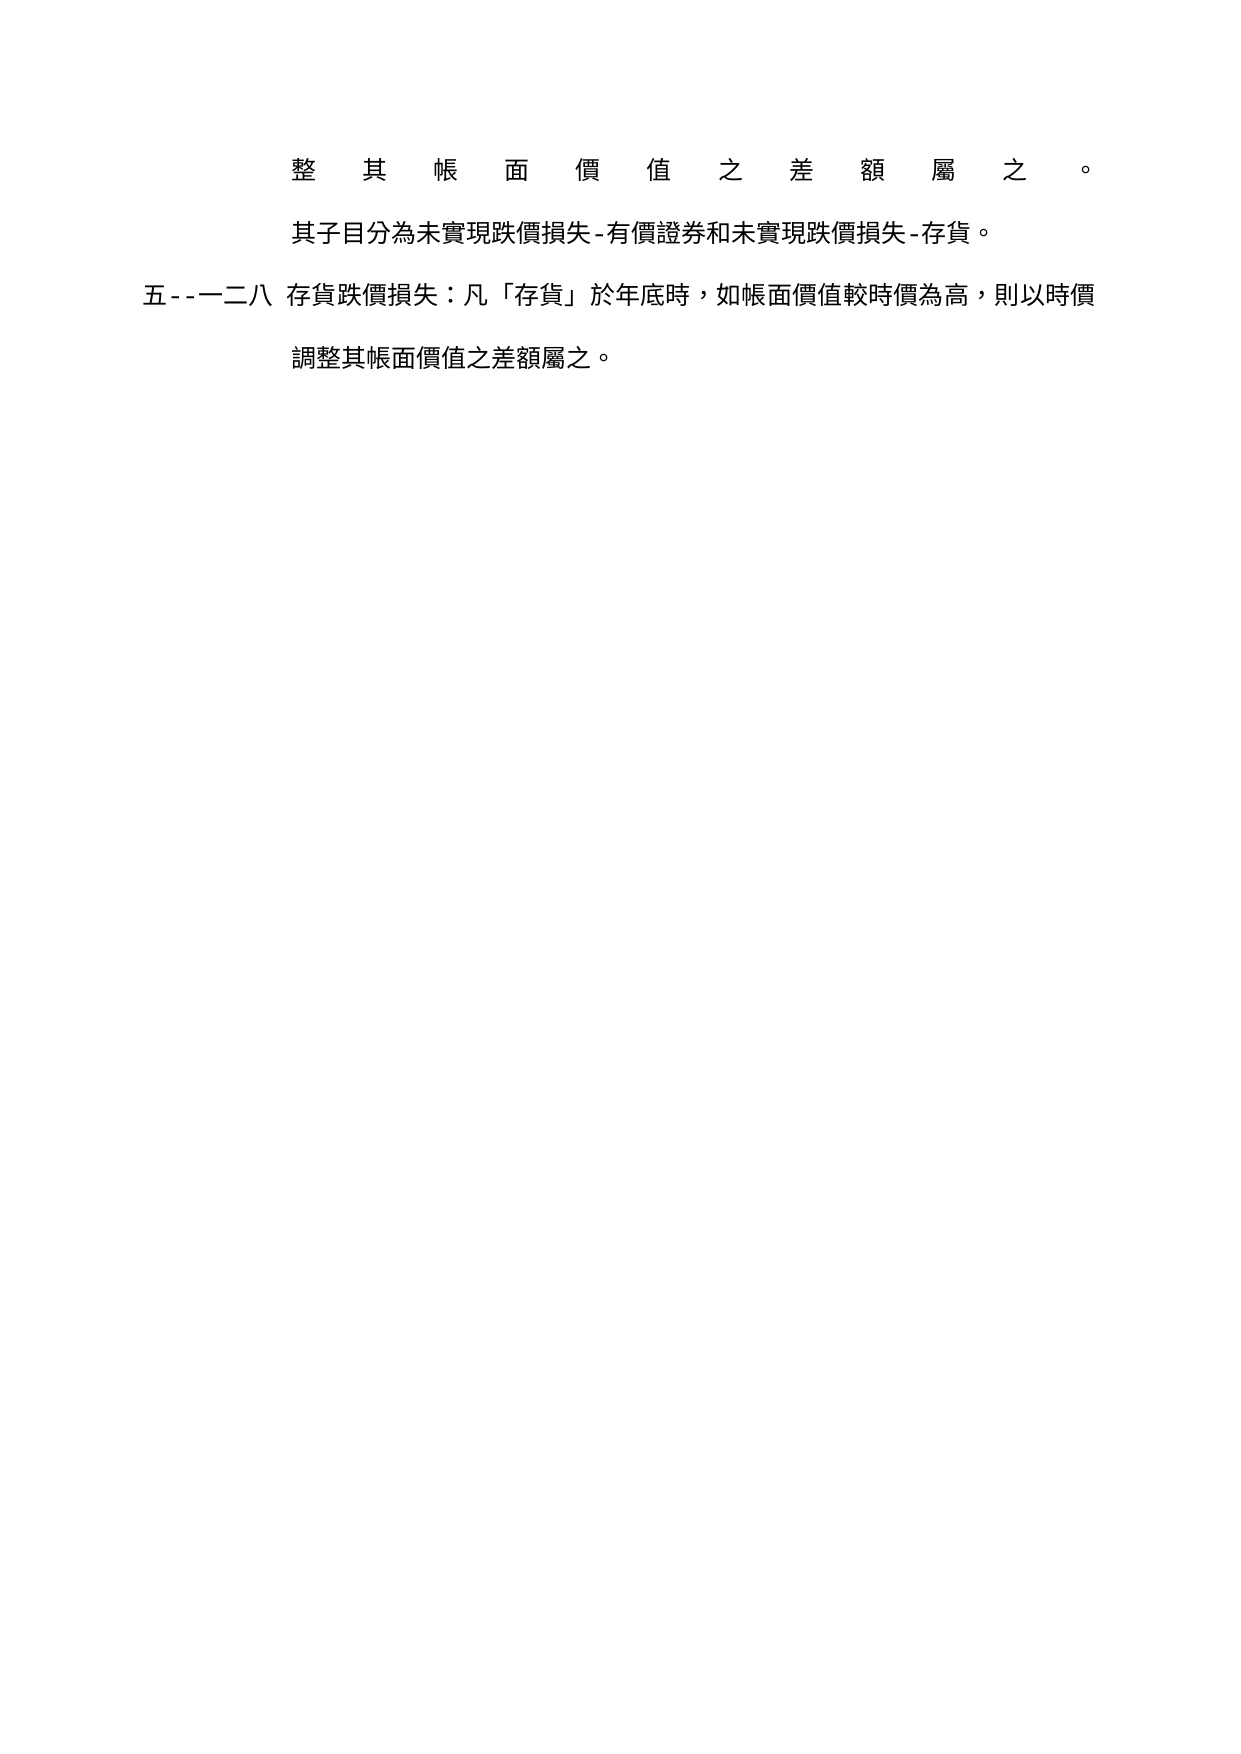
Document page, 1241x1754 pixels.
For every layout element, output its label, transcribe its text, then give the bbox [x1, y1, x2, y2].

text 整其帳面價值之差額屬之。 其子目分為未實現跌價損失-有價證券和未實現跌價損失-存貨。 [142, 127, 1098, 252]
text 五--一二八 存貨跌價損失：凡「存貨」於年底時，如帳面價值較時價為高，則以時價調整其帳面價值之差額屬之。 [142, 252, 1098, 377]
